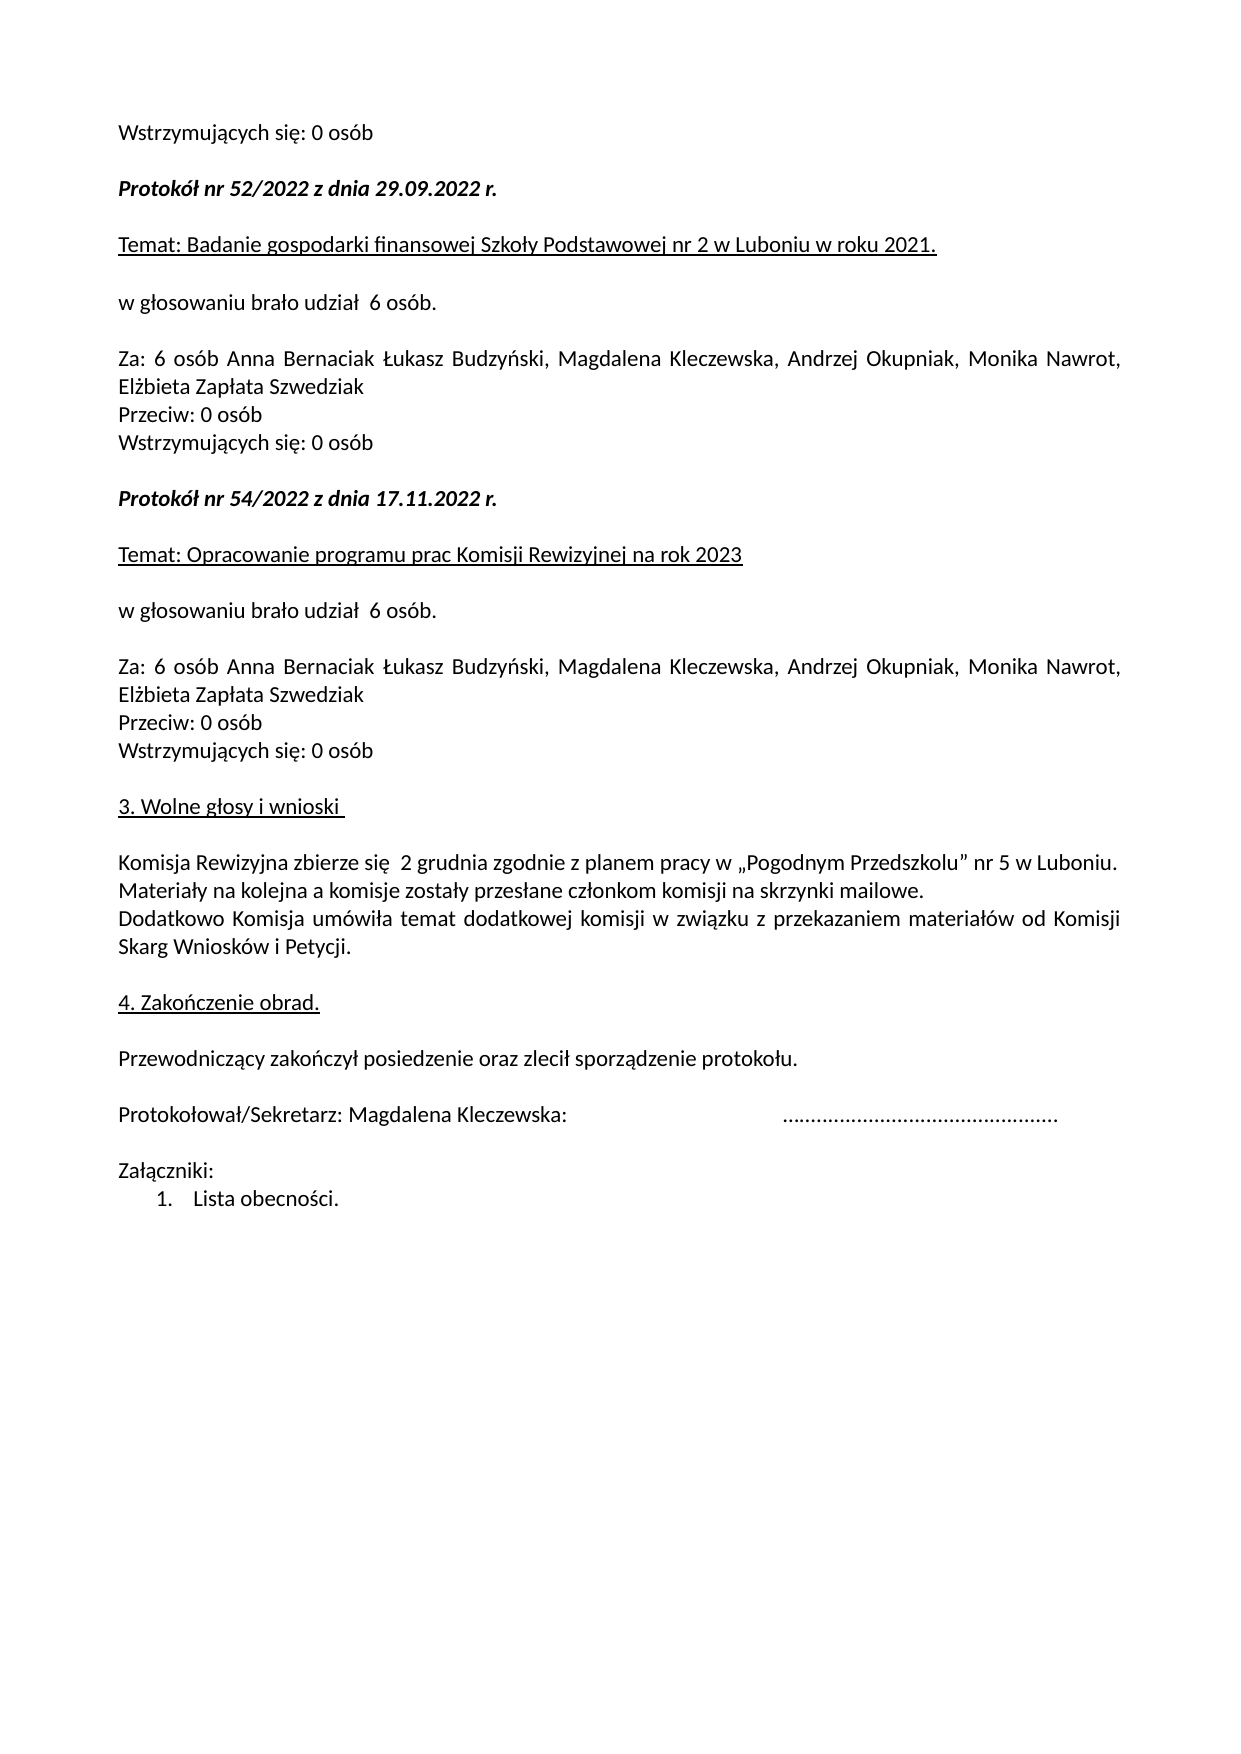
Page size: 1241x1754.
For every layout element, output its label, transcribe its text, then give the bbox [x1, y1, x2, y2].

text Wstrzymujących się: 0 osób [118, 428, 1122, 456]
text Przeciw: 0 osób [118, 708, 1122, 736]
text Przeciw: 0 osób [118, 400, 1122, 428]
list Lista obecności. [156, 1184, 1122, 1212]
text Protokół nr 52/2022 z dnia 29.09.2022 r. [118, 174, 1122, 202]
text Za: 6 osób Anna Bernaciak Łukasz Budzyński, Magdalena Kleczewska, Andrzej Okupniak, Monika Nawrot, Elżbieta Zapłata Szwedziak [118, 652, 1122, 708]
text Za: 6 osób Anna Bernaciak Łukasz Budzyński, Magdalena Kleczewska, Andrzej Okupniak, Monika Nawrot, Elżbieta Zapłata Szwedziak [118, 344, 1122, 400]
text Materiały na kolejna a komisje zostały przesłane członkom komisji na skrzynki mailowe. [118, 876, 1122, 904]
text Protokołował/Sekretarz: Magdalena Kleczewska: …............................................. [118, 1100, 1122, 1128]
text w głosowaniu brało udział 6 osób. [118, 288, 1122, 316]
text Temat: Opracowanie programu prac Komisji Rewizyjnej na rok 2023 [118, 540, 1122, 568]
text 4. Zakończenie obrad. [118, 988, 1122, 1016]
text Dodatkowo Komisja umówiła temat dodatkowej komisji w związku z przekazaniem materiałów od Komisji Skarg Wniosków i Petycji. [118, 904, 1122, 960]
text Temat: Badanie gospodarki finansowej Szkoły Podstawowej nr 2 w Luboniu w roku 2021. [118, 230, 1122, 258]
text Protokół nr 54/2022 z dnia 17.11.2022 r. [118, 484, 1122, 512]
text 3. Wolne głosy i wnioski [118, 792, 1122, 820]
text Wstrzymujących się: 0 osób [118, 736, 1122, 764]
text Przewodniczący zakończył posiedzenie oraz zlecił sporządzenie protokołu. [118, 1044, 1122, 1072]
text Wstrzymujących się: 0 osób [118, 118, 1122, 146]
text Komisja Rewizyjna zbierze się 2 grudnia zgodnie z planem pracy w „Pogodnym Przedszkolu” nr 5 w Luboniu. [118, 848, 1122, 876]
text w głosowaniu brało udział 6 osób. [118, 596, 1122, 624]
text Załączniki: [118, 1156, 1122, 1184]
